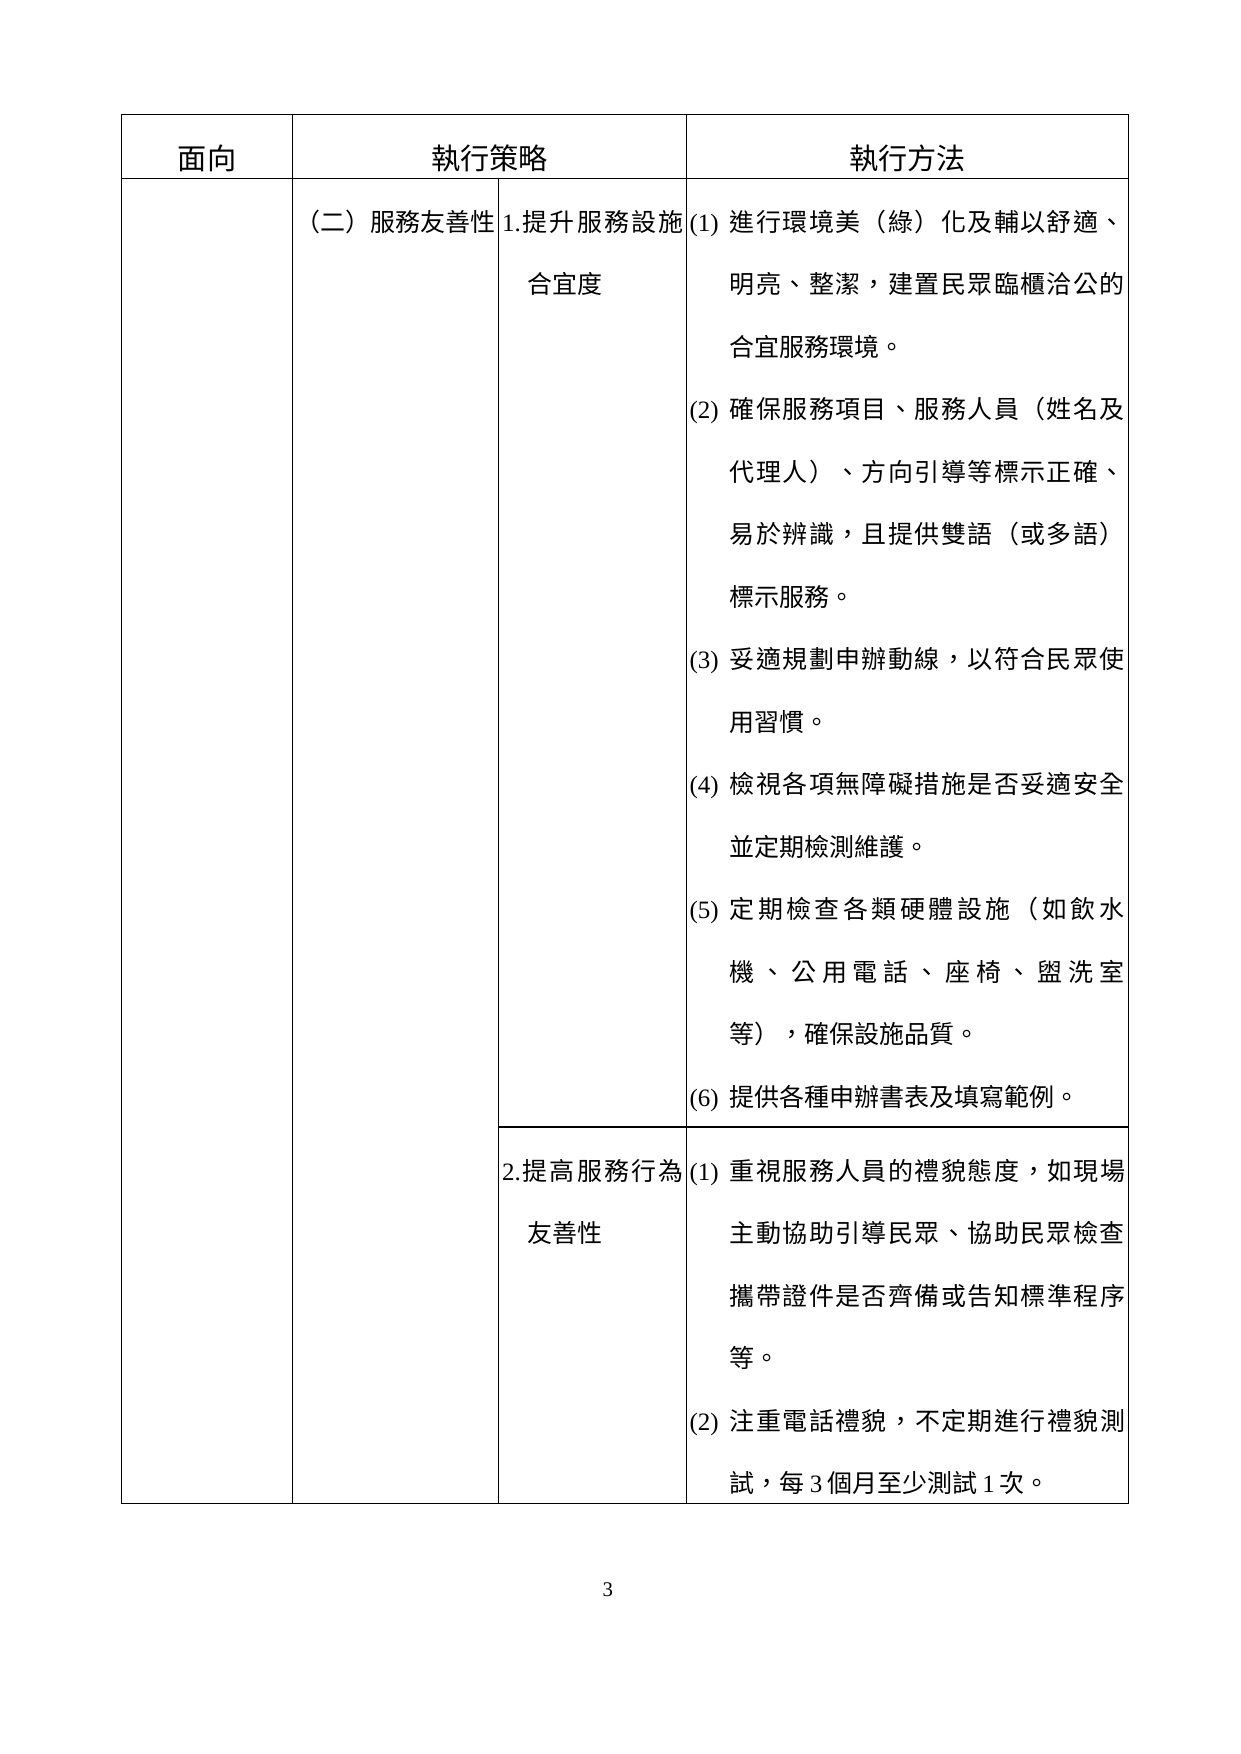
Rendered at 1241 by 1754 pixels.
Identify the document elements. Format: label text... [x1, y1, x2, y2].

table_header 執行策略 [293, 115, 686, 177]
table_cell 2.提高服務行為友善性 [499, 1128, 686, 1502]
table_cell 1.提升服務設施合宜度 [499, 179, 686, 1126]
table_cell （二）服務友善性 [293, 179, 498, 1502]
table_cell [122, 179, 292, 1502]
table_cell 進行環境美（綠）化及輔以舒適、明亮、整潔，建置民眾臨櫃洽公的合宜服務環境。 確保服務項目、服務人員（姓名及代理人）、方向引導等標示正確、易於辨識，且提供雙語（或多語）標示服務。 妥適規劃申辦動線，以符合民眾使用習慣。 檢視各項無障礙措施是否妥適安全 並定期檢測維護。 定期檢查各類硬體設施（如飲水 機、公用電話、座椅、盥洗室等），確保設施品質。 提供各種申辦書表及填寫範例。 [687, 179, 1128, 1126]
table_header 執行方法 [687, 115, 1128, 177]
table_header 面向 [122, 115, 292, 177]
table_cell 重視服務人員的禮貌態度，如現場主動協助引導民眾、協助民眾檢查攜帶證件是否齊備或告知標準程序等。 注重電話禮貌，不定期進行禮貌測試，每3個月至少測試1次。 [687, 1128, 1128, 1502]
